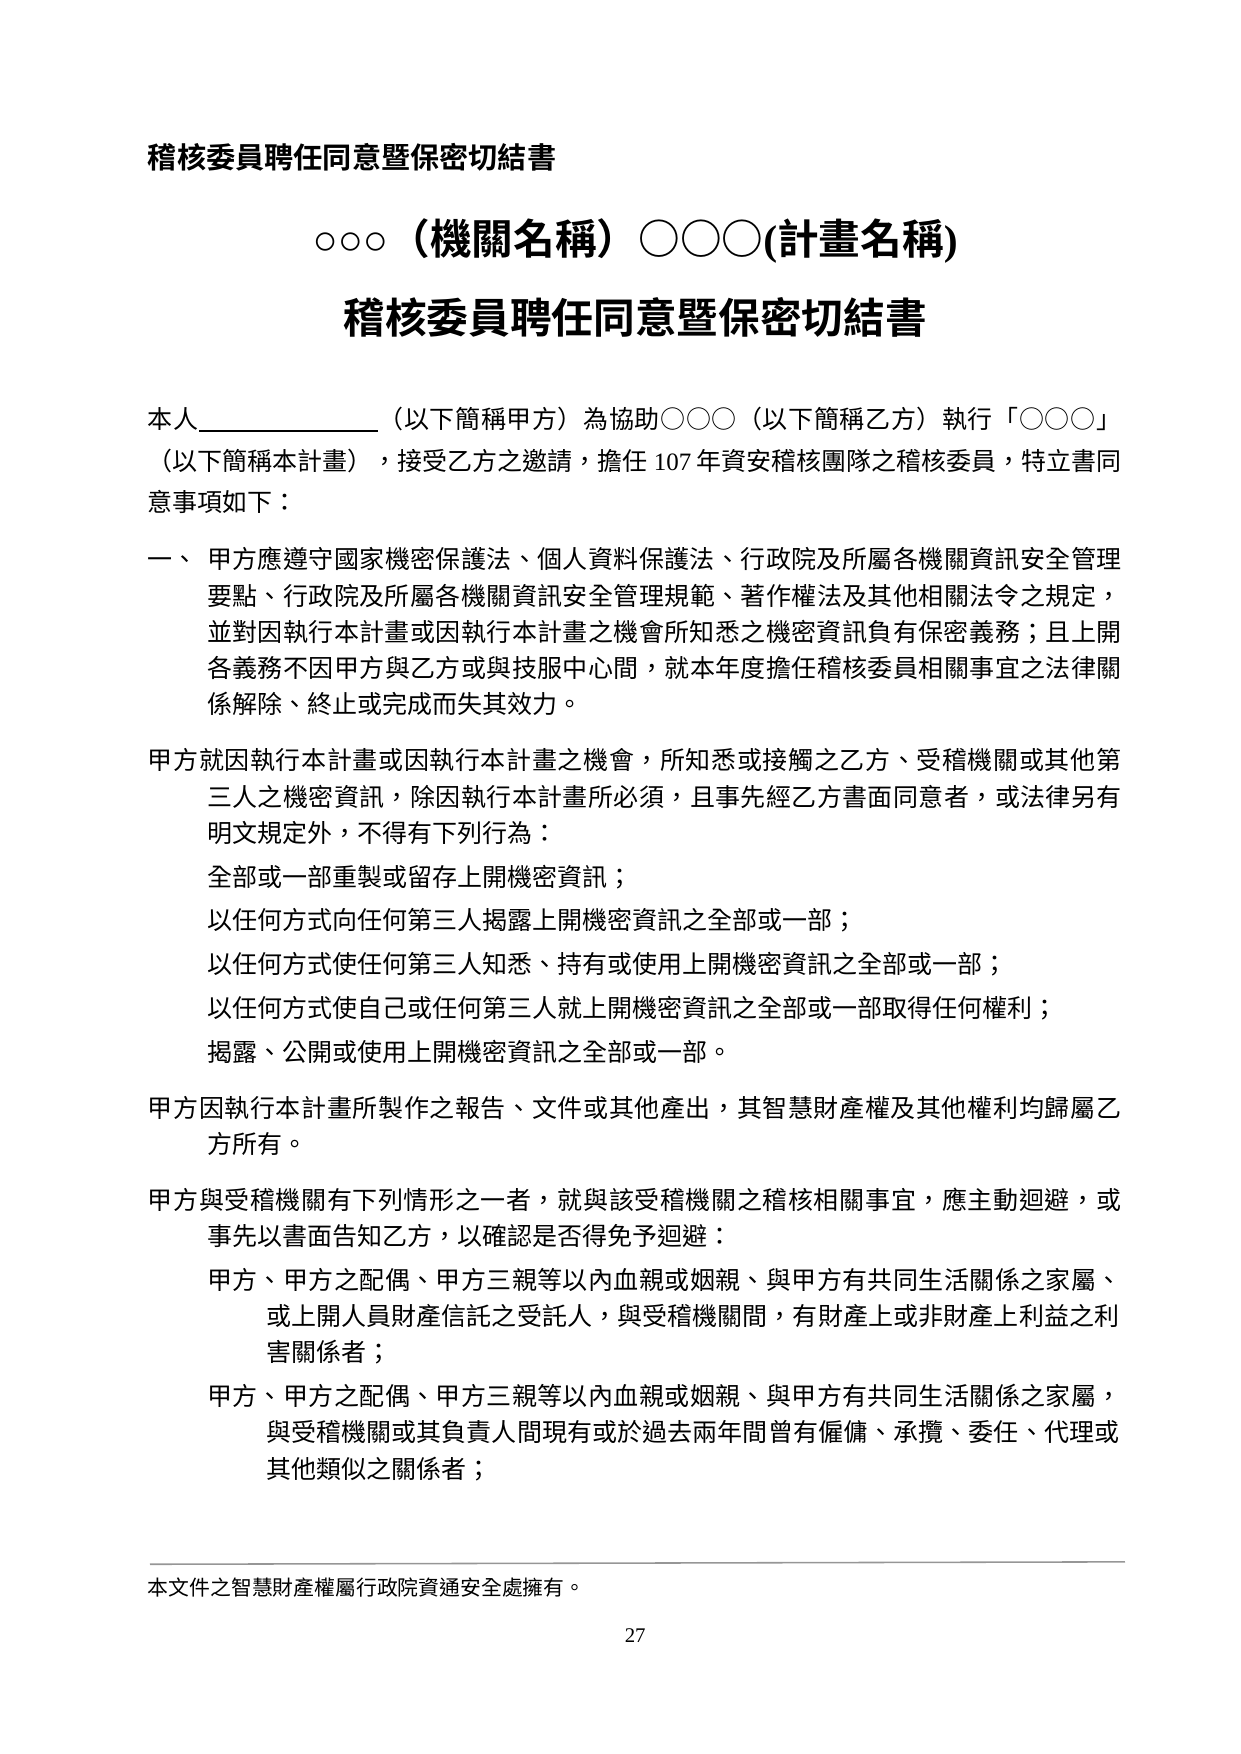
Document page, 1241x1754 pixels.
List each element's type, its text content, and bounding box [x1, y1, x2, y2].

text ○○○（機關名稱）○○○(計畫名稱) [148, 197, 1122, 276]
text 甲方與受稽機關有下列情形之一者，就與該受稽機關之稽核相關事宜，應主動迴避，或事先以書面告知乙方，以確認是否得免予迴避： [148, 1180, 1122, 1253]
subtitle 稽核委員聘任同意暨保密切結書 [148, 134, 1122, 177]
list 甲方應遵守國家機密保護法、個人資料保護法、行政院及所屬各機關資訊安全管理要點、行政院及所屬各機關資訊安全管理規範、著作權法及其他相關法令之規定，並對因執行本計畫或因執行本計畫之機會所知悉之機密資訊負有保密義務；且上開各義務不因甲方與乙方或與技服中心間，就本年度擔任稽核委員相關事宜之法律關係解除、終止或完成而失其效力。 [148, 540, 1122, 721]
text 以任何方式向任何第三人揭露上開機密資訊之全部或一部； [207, 901, 1122, 937]
text 以任何方式使任何第三人知悉、持有或使用上開機密資訊之全部或一部； [207, 944, 1122, 981]
text 稽核委員聘任同意暨保密切結書 [148, 276, 1122, 355]
text 甲方、甲方之配偶、甲方三親等以內血親或姻親、與甲方有共同生活關係之家屬，與受稽機關或其負責人間現有或於過去兩年間曾有僱傭、承攬、委任、代理或其他類似之關係者； [207, 1377, 1122, 1485]
text 甲方就因執行本計畫或因執行本計畫之機會，所知悉或接觸之乙方、受稽機關或其他第三人之機密資訊，除因執行本計畫所必須，且事先經乙方書面同意者，或法律另有明文規定外，不得有下列行為： [148, 741, 1122, 849]
text 本人 （以下簡稱甲方）為協助○○○（以下簡稱乙方）執行「○○○」（以下簡稱本計畫），接受乙方之邀請，擔任107年資安稽核團隊之稽核委員，特立書同意事項如下： [148, 395, 1122, 520]
text 全部或一部重製或留存上開機密資訊； [207, 857, 1122, 893]
text 甲方、甲方之配偶、甲方三親等以內血親或姻親、與甲方有共同生活關係之家屬、或上開人員財產信託之受託人，與受稽機關間，有財產上或非財產上利益之利害關係者； [207, 1260, 1122, 1369]
text 甲方因執行本計畫所製作之報告、文件或其他產出，其智慧財產權及其他權利均歸屬乙方所有。 [148, 1088, 1122, 1161]
text 揭露、公開或使用上開機密資訊之全部或一部。 [207, 1032, 1122, 1068]
text 以任何方式使自己或任何第三人就上開機密資訊之全部或一部取得任何權利； [207, 988, 1122, 1024]
